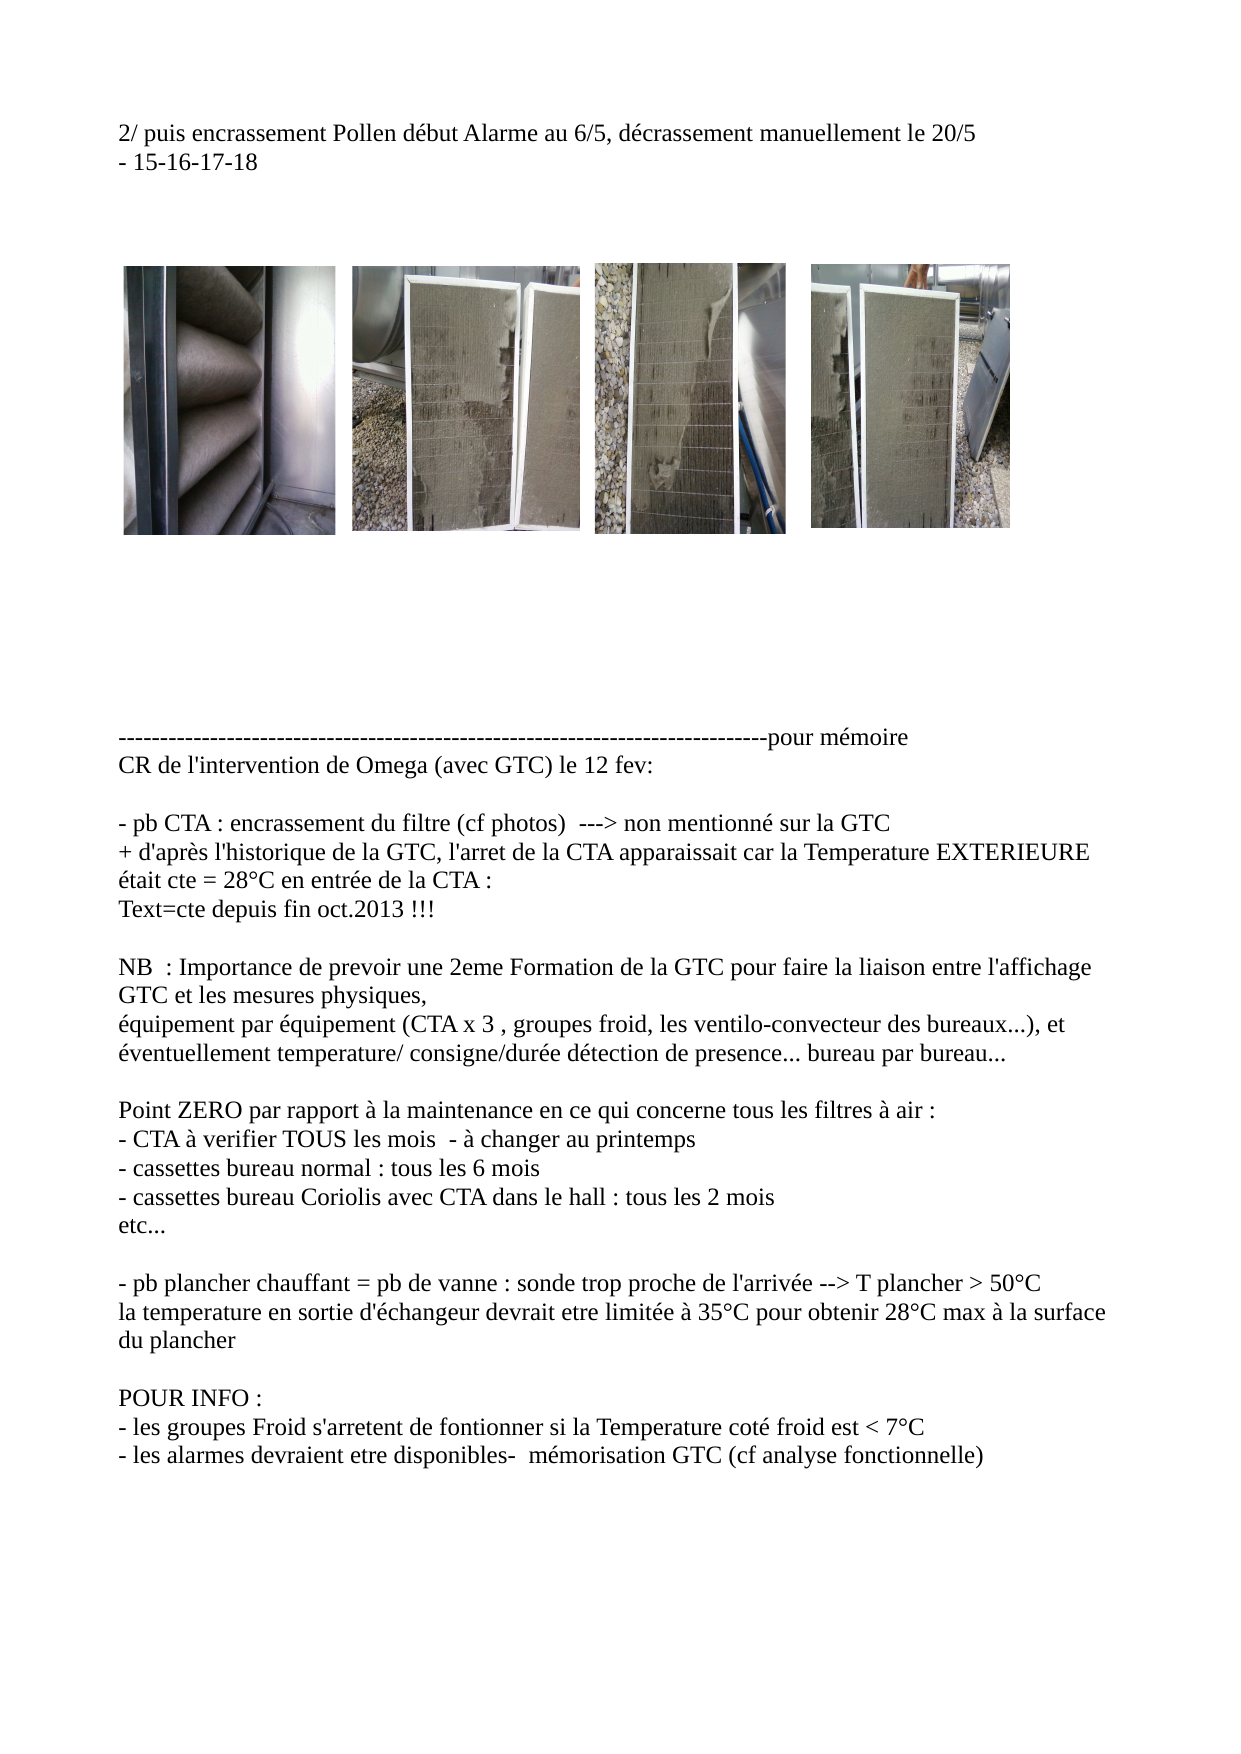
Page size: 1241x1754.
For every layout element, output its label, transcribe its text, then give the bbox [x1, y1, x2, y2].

picture [594, 263, 786, 534]
picture [123, 266, 336, 535]
picture [352, 266, 580, 531]
text ------------------------------------------------------------------------------pour mémoire CR de l'intervention de Omega (avec GTC) le 12 fev: - pb CTA : encrassement du filtre (cf photos) ---> non mentionné sur la GTC + d'après l'historique de la GTC, l'arret de la CTA apparaissait car la Temperature EXTERIEURE était cte = 28°C en entrée de la CTA : Text=cte depuis fin oct.2013 !!! NB : Importance de prevoir une 2eme Formation de la GTC pour faire la liaison entre l'affichage GTC et les mesures physiques, équipement par équipement (CTA x 3 , groupes froid, les ventilo-convecteur des bureaux...), et éventuellement temperature/ consigne/durée détection de presence... bureau par bureau... Point ZERO par rapport à la maintenance en ce qui concerne tous les filtres à air : - CTA à verifier TOUS les mois - à changer au printemps - cassettes bureau normal : tous les 6 mois - cassettes bureau Coriolis avec CTA dans le hall : tous les 2 mois etc... - pb plancher chauffant = pb de vanne : sonde trop proche de l'arrivée --> T plancher > 50°C la temperature en sortie d'échangeur devrait etre limitée à 35°C pour obtenir 28°C max à la surface du plancher POUR INFO : - les groupes Froid s'arretent de fontionner si la Temperature coté froid est < 7°C - les alarmes devraient etre disponibles- mémorisation GTC (cf analyse fonctionnelle) [118, 722, 1122, 1469]
picture [811, 264, 1010, 528]
text 2/ puis encrassement Pollen début Alarme au 6/5, décrassement manuellement le 20/5 - 15-16-17-18 [118, 118, 1122, 176]
